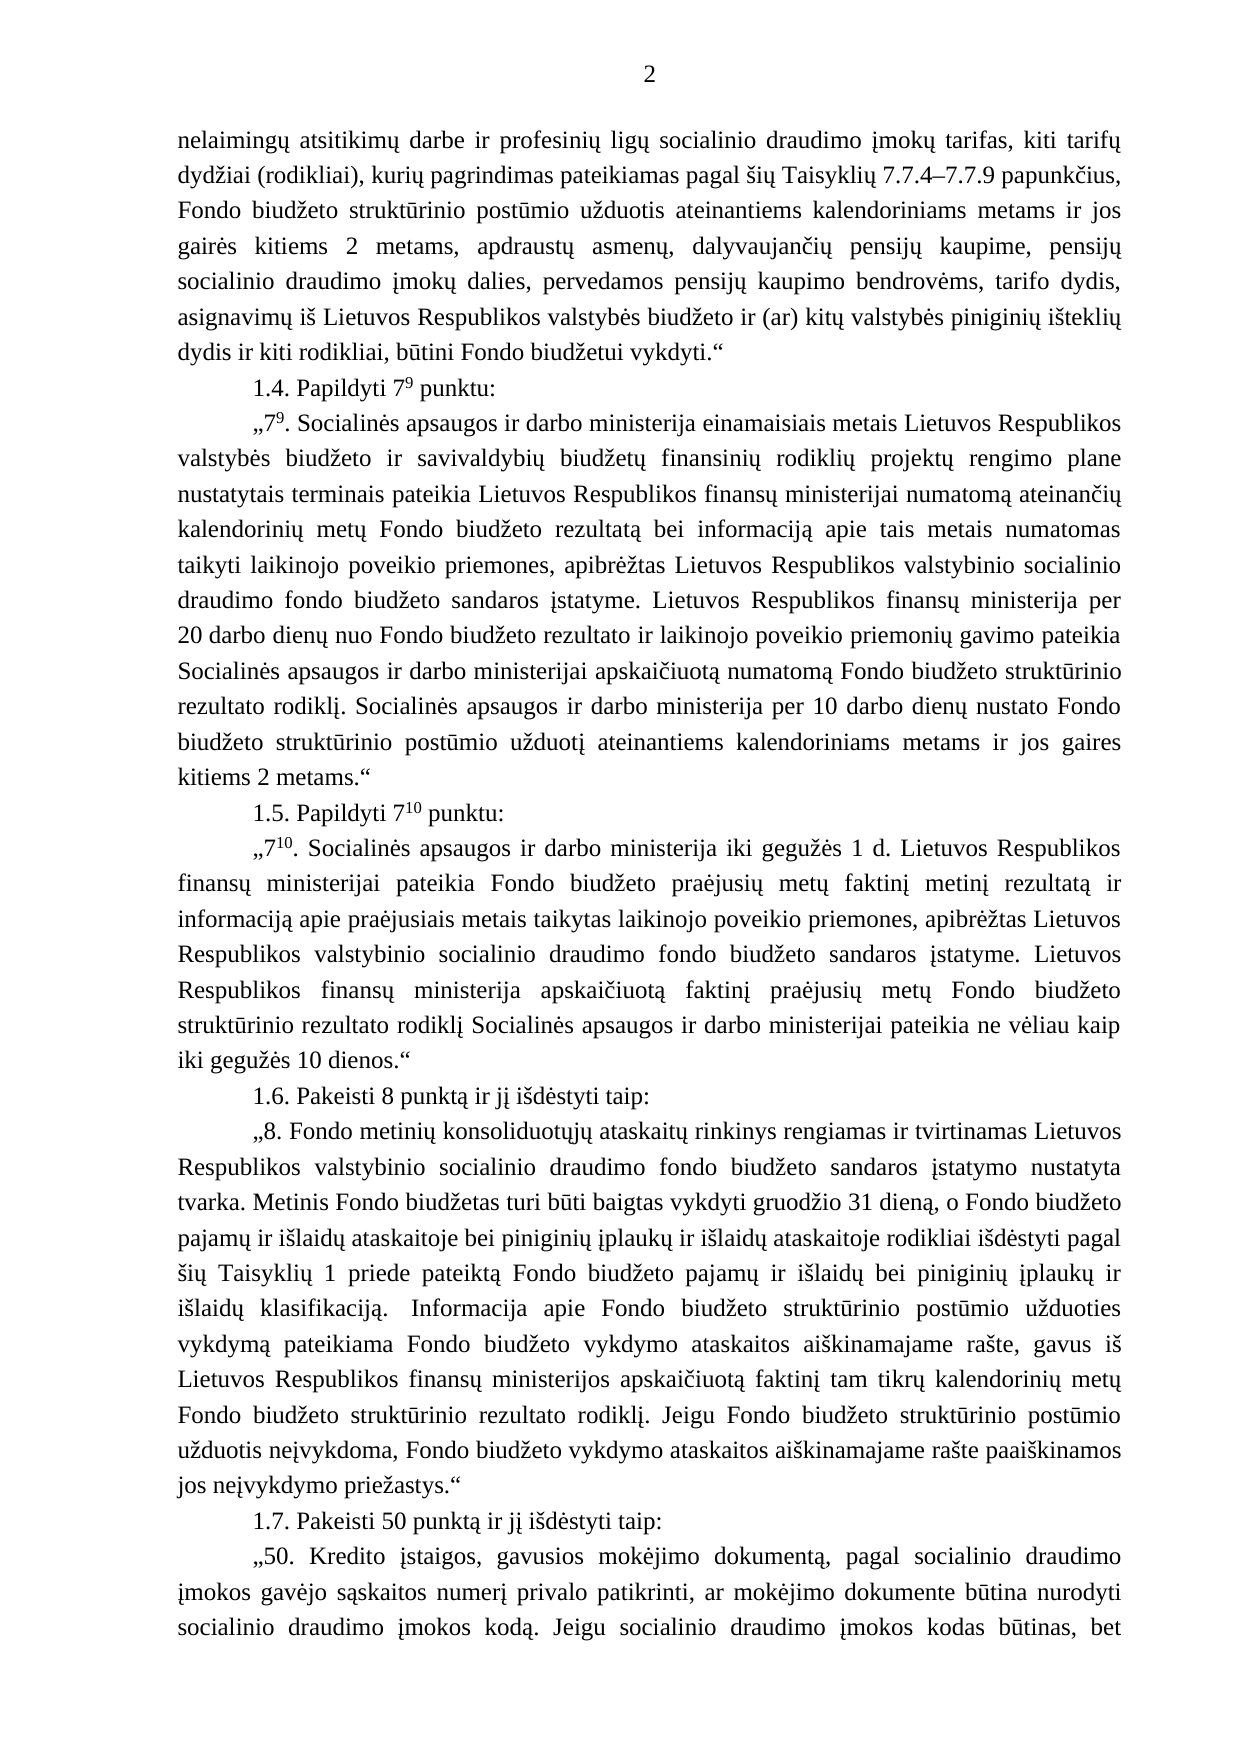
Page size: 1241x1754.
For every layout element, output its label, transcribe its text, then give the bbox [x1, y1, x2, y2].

text nelaimingų atsitikimų darbe ir profesinių ligų socialinio draudimo įmokų tarifas, kiti tarifų dydžiai (rodikliai), kurių pagrindimas pateikiamas pagal šių Taisyklių 7.7.4–7.7.9 papunkčius, Fondo biudžeto struktūrinio postūmio užduotis ateinantiems kalendoriniams metams ir jos gairės kitiems 2 metams, apdraustų asmenų, dalyvaujančių pensijų kaupime, pensijų socialinio draudimo įmokų dalies, pervedamos pensijų kaupimo bendrovėms, tarifo dydis, asignavimų iš Lietuvos Respublikos valstybės biudžeto ir (ar) kitų valstybės piniginių išteklių dydis ir kiti rodikliai, būtini Fondo biudžetui vykdyti.“ [177, 118, 1122, 366]
text „79. Socialinės apsaugos ir darbo ministerija einamaisiais metais Lietuvos Respublikos valstybės biudžeto ir savivaldybių biudžetų finansinių rodiklių projektų rengimo plane nustatytais terminais pateikia Lietuvos Respublikos finansų ministerijai numatomą ateinančių kalendorinių metų Fondo biudžeto rezultatą bei informaciją apie tais metais numatomas taikyti laikinojo poveikio priemones, apibrėžtas Lietuvos Respublikos valstybinio socialinio draudimo fondo biudžeto sandaros įstatyme. Lietuvos Respublikos finansų ministerija per 20 darbo dienų nuo Fondo biudžeto rezultato ir laikinojo poveikio priemonių gavimo pateikia Socialinės apsaugos ir darbo ministerijai apskaičiuotą numatomą Fondo biudžeto struktūrinio rezultato rodiklį. Socialinės apsaugos ir darbo ministerija per 10 darbo dienų nustato Fondo biudžeto struktūrinio postūmio užduotį ateinantiems kalendoriniams metams ir jos gaires kitiems 2 metams.“ [177, 401, 1122, 791]
text 1.5. Papildyti 710 punktu: [177, 791, 1122, 826]
text 1.6. Pakeisti 8 punktą ir jį išdėstyti taip: [177, 1074, 1122, 1110]
text 1.4. Papildyti 79 punktu: [177, 366, 1122, 401]
text „50. Kredito įstaigos, gavusios mokėjimo dokumentą, pagal socialinio draudimo įmokos gavėjo sąskaitos numerį privalo patikrinti, ar mokėjimo dokumente būtina nurodyti socialinio draudimo įmokos kodą. Jeigu socialinio draudimo įmokos kodas būtinas, bet [177, 1535, 1122, 1641]
text 1.7. Pakeisti 50 punktą ir jį išdėstyti taip: [177, 1499, 1122, 1535]
text „710. Socialinės apsaugos ir darbo ministerija iki gegužės 1 d. Lietuvos Respublikos finansų ministerijai pateikia Fondo biudžeto praėjusių metų faktinį metinį rezultatą ir informaciją apie praėjusiais metais taikytas laikinojo poveikio priemones, apibrėžtas Lietuvos Respublikos valstybinio socialinio draudimo fondo biudžeto sandaros įstatyme. Lietuvos Respublikos finansų ministerija apskaičiuotą faktinį praėjusių metų Fondo biudžeto struktūrinio rezultato rodiklį Socialinės apsaugos ir darbo ministerijai pateikia ne vėliau kaip iki gegužės 10 dienos.“ [177, 826, 1122, 1074]
text „8. Fondo metinių konsoliduotųjų ataskaitų rinkinys rengiamas ir tvirtinamas Lietuvos Respublikos valstybinio socialinio draudimo fondo biudžeto sandaros įstatymo nustatyta tvarka. Metinis Fondo biudžetas turi būti baigtas vykdyti gruodžio 31 dieną, o Fondo biudžeto pajamų ir išlaidų ataskaitoje bei piniginių įplaukų ir išlaidų ataskaitoje rodikliai išdėstyti pagal šių Taisyklių 1 priede pateiktą Fondo biudžeto pajamų ir išlaidų bei piniginių įplaukų ir išlaidų klasifikaciją. Informacija apie Fondo biudžeto struktūrinio postūmio užduoties vykdymą pateikiama Fondo biudžeto vykdymo ataskaitos aiškinamajame rašte, gavus iš Lietuvos Respublikos finansų ministerijos apskaičiuotą faktinį tam tikrų kalendorinių metų Fondo biudžeto struktūrinio rezultato rodiklį. Jeigu Fondo biudžeto struktūrinio postūmio užduotis neįvykdoma, Fondo biudžeto vykdymo ataskaitos aiškinamajame rašte paaiškinamos jos neįvykdymo priežastys.“ [177, 1110, 1122, 1499]
